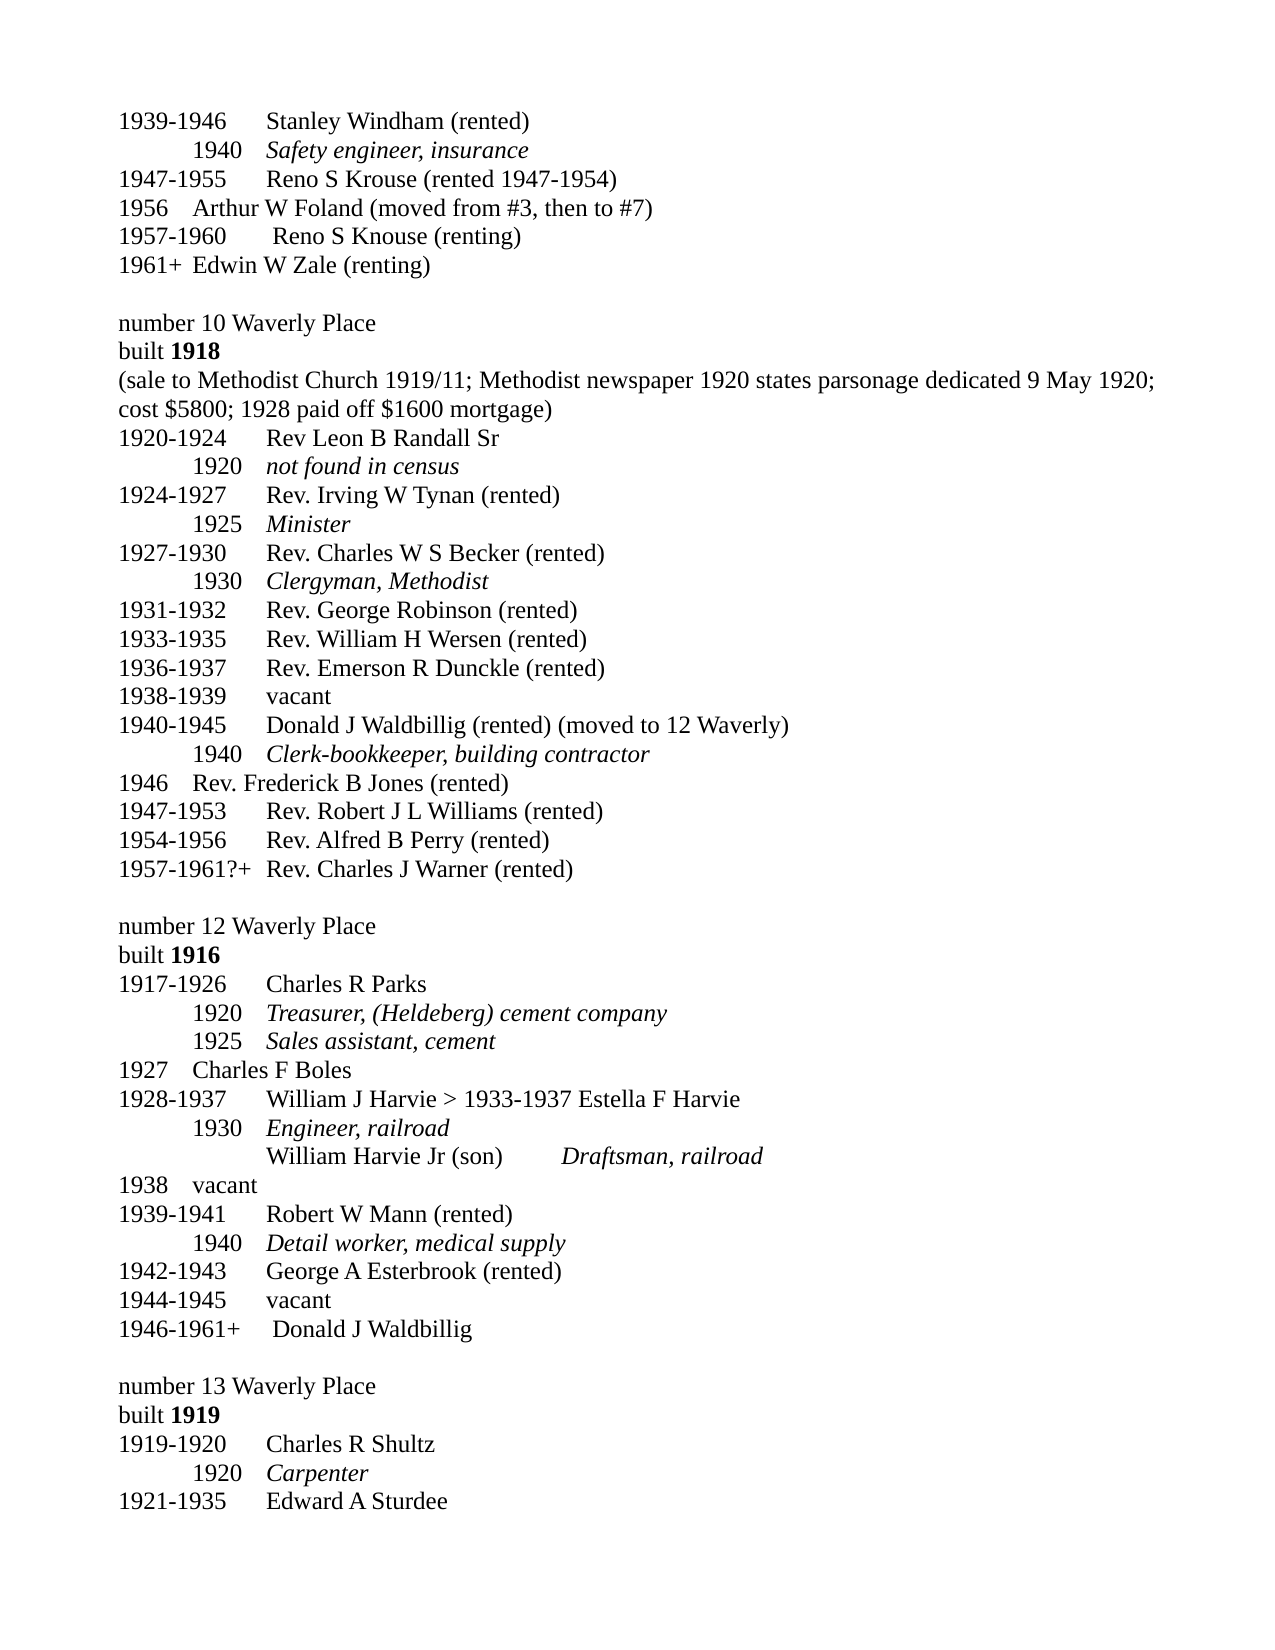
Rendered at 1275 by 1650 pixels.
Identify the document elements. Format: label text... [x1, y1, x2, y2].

text 1947-1953 Rev. Robert J L Williams (rented) [118, 796, 1157, 825]
text 1938 vacant [118, 1170, 1157, 1199]
text number 12 Waverly Place [118, 911, 1157, 940]
text 1927 Charles F Boles [118, 1055, 1157, 1084]
text built 1916 [118, 940, 1157, 969]
text 1938-1939 vacant [118, 681, 1157, 710]
text number 13 Waverly Place [118, 1371, 1157, 1400]
text 1925 Minister [118, 509, 1157, 538]
text number 10 Waverly Place [118, 308, 1157, 336]
text 1920 Carpenter [118, 1458, 1157, 1486]
text 1957-1960 Reno S Knouse (renting) [118, 221, 1157, 250]
text 1924-1927 Rev. Irving W Tynan (rented) [118, 480, 1157, 509]
text 1946-1961+ Donald J Waldbillig [118, 1314, 1157, 1343]
text 1954-1956 Rev. Alfred B Perry (rented) [118, 825, 1157, 854]
text (sale to Methodist Church 1919/11; Methodist newspaper 1920 states parsonage dedicated 9 May 1920; cost $5800; 1928 paid off $1600 mortgage) [118, 365, 1157, 423]
text 1920 not found in census [118, 451, 1157, 480]
text 1930 Clergyman, Methodist [118, 566, 1157, 595]
text 1940 Detail worker, medical supply [118, 1228, 1157, 1256]
text William Harvie Jr (son) Draftsman, railroad [118, 1141, 1157, 1170]
text 1927-1930 Rev. Charles W S Becker (rented) [118, 538, 1157, 566]
text built 1919 [118, 1400, 1157, 1429]
text 1919-1920 Charles R Shultz [118, 1429, 1157, 1458]
text 1940 Safety engineer, insurance [118, 135, 1157, 164]
text 1920 Treasurer, (Heldeberg) cement company [118, 998, 1157, 1026]
text 1917-1926 Charles R Parks [118, 969, 1157, 998]
text 1942-1943 George A Esterbrook (rented) [118, 1256, 1157, 1285]
text 1946 Rev. Frederick B Jones (rented) [118, 768, 1157, 796]
text 1930 Engineer, railroad [118, 1113, 1157, 1141]
text 1936-1937 Rev. Emerson R Dunckle (rented) [118, 653, 1157, 681]
text 1956 Arthur W Foland (moved from #3, then to #7) [118, 193, 1157, 221]
text 1947-1955 Reno S Krouse (rented 1947-1954) [118, 164, 1157, 193]
text 1940-1945 Donald J Waldbillig (rented) (moved to 12 Waverly) [118, 710, 1157, 739]
text 1921-1935 Edward A Sturdee [118, 1486, 1157, 1515]
text 1939-1946 Stanley Windham (rented) [118, 106, 1157, 135]
text 1961+ Edwin W Zale (renting) [118, 250, 1157, 279]
text 1920-1924 Rev Leon B Randall Sr [118, 423, 1157, 451]
text 1933-1935 Rev. William H Wersen (rented) [118, 624, 1157, 653]
text 1939-1941 Robert W Mann (rented) [118, 1199, 1157, 1228]
text 1940 Clerk-bookkeeper, building contractor [118, 739, 1157, 768]
text 1925 Sales assistant, cement [118, 1026, 1157, 1055]
text 1944-1945 vacant [118, 1285, 1157, 1314]
text 1957-1961?+ Rev. Charles J Warner (rented) [118, 854, 1157, 883]
text built 1918 [118, 336, 1157, 365]
text 1931-1932 Rev. George Robinson (rented) [118, 595, 1157, 624]
text 1928-1937 William J Harvie > 1933-1937 Estella F Harvie [118, 1084, 1157, 1113]
